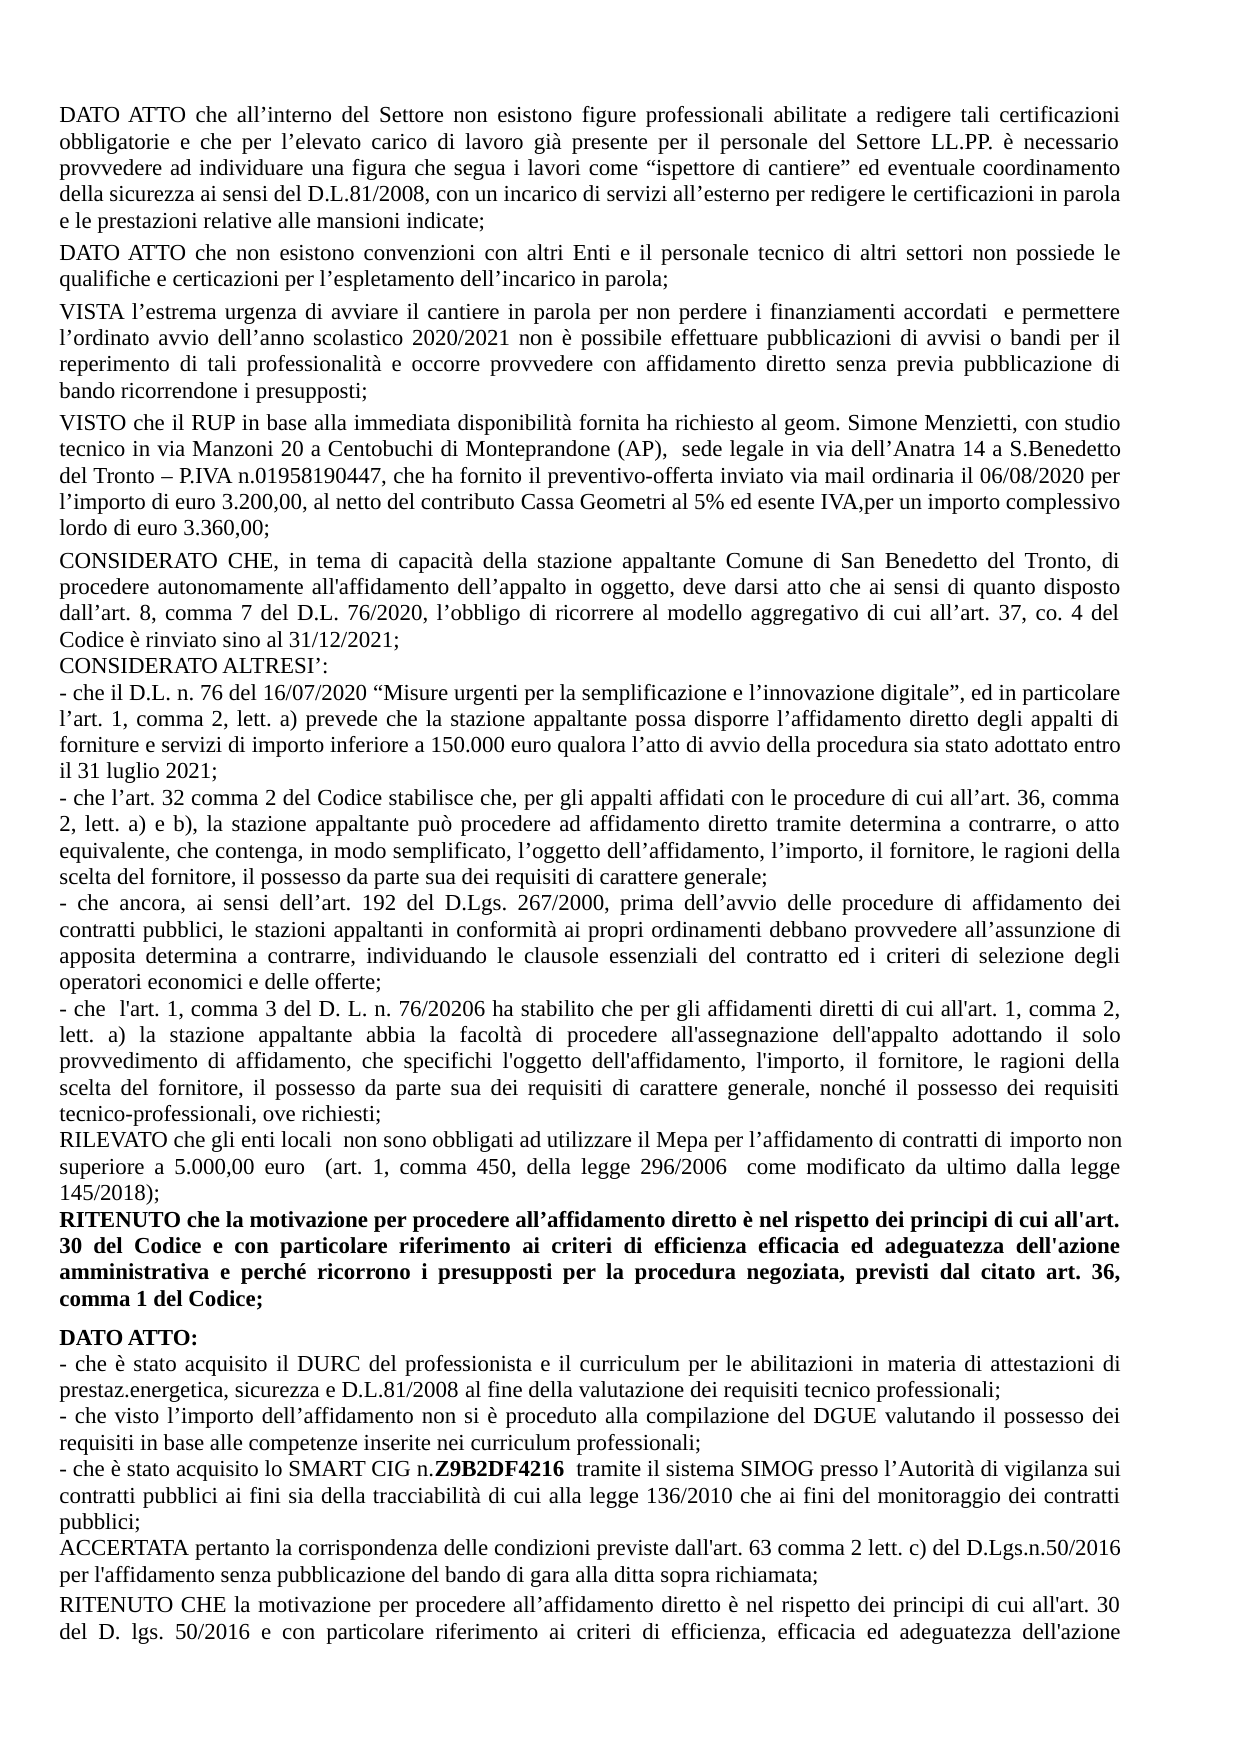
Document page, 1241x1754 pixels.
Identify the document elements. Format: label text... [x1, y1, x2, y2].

text - che ancora, ai sensi dell’art. 192 del D.Lgs. 267/2000, prima dell’avvio delle procedure di affidamento dei contratti pubblici, le stazioni appaltanti in conformità ai propri ordinamenti debbano provvedere all’assunzione di apposita determina a contrarre, individuando le clausole essenziali del contratto ed i criteri di selezione degli operatori economici e delle offerte; [59, 889, 1122, 995]
text RITENUTO che la motivazione per procedere all’affidamento diretto è nel rispetto dei principi di cui all'art. 30 del Codice e con particolare riferimento ai criteri di efficienza efficacia ed adeguatezza dell'azione amministrativa e perché ricorrono i presupposti per la procedura negoziata, previsti dal citato art. 36, comma 1 del Codice; [59, 1206, 1122, 1311]
text - che è stato acquisito il DURC del professionista e il curriculum per le abilitazioni in materia di attestazioni di prestaz.energetica, sicurezza e D.L.81/2008 al fine della valutazione dei requisiti tecnico professionali; [59, 1350, 1122, 1403]
text - che visto l’importo dell’affidamento non si è proceduto alla compilazione del DGUE valutando il possesso dei requisiti in base alle competenze inserite nei curriculum professionali; [59, 1403, 1122, 1455]
text DATO ATTO che all’interno del Settore non esistono figure professionali abilitate a redigere tali certificazioni obbligatorie e che per l’elevato carico di lavoro già presente per il personale del Settore LL.PP. è necessario provvedere ad individuare una figura che segua i lavori come “ispettore di cantiere” ed eventuale coordinamento della sicurezza ai sensi del D.L.81/2008, con un incarico di servizi all’esterno per redigere le certificazioni in parola e le prestazioni relative alle mansioni indicate; [59, 101, 1122, 233]
text - che l'art. 1, comma 3 del D. L. n. 76/20206 ha stabilito che per gli affidamenti diretti di cui all'art. 1, comma 2, lett. a) la stazione appaltante abbia la facoltà di procedere all'assegnazione dell'appalto adottando il solo provvedimento di affidamento, che specifichi l'oggetto dell'affidamento, l'importo, il fornitore, le ragioni della scelta del fornitore, il possesso da parte sua dei requisiti di carattere generale, nonché il possesso dei requisiti tecnico-professionali, ove richiesti; [59, 995, 1122, 1127]
text DATO ATTO che non esistono convenzioni con altri Enti e il personale tecnico di altri settori non possiede le qualifiche e certicazioni per l’espletamento dell’incarico in parola; [59, 239, 1122, 292]
text VISTO che il RUP in base alla immediata disponibilità fornita ha richiesto al geom. Simone Menzietti, con studio tecnico in via Manzoni 20 a Centobuchi di Monteprandone (AP), sede legale in via dell’Anatra 14 a S.Benedetto del Tronto – P.IVA n.01958190447, che ha fornito il preventivo-offerta inviato via mail ordinaria il 06/08/2020 per l’importo di euro 3.200,00, al netto del contributo Cassa Geometri al 5% ed esente IVA,per un importo complessivo lordo di euro 3.360,00; [59, 409, 1122, 541]
text - che il D.L. n. 76 del 16/07/2020 “Misure urgenti per la semplificazione e l’innovazione digitale”, ed in particolare l’art. 1, comma 2, lett. a) prevede che la stazione appaltante possa disporre l’affidamento diretto degli appalti di forniture e servizi di importo inferiore a 150.000 euro qualora l’atto di avvio della procedura sia stato adottato entro il 31 luglio 2021; [59, 678, 1122, 784]
text VISTA l’estrema urgenza di avviare il cantiere in parola per non perdere i finanziamenti accordati e permettere l’ordinato avvio dell’anno scolastico 2020/2021 non è possibile effettuare pubblicazioni di avvisi o bandi per il reperimento di tali professionalità e occorre provvedere con affidamento diretto senza previa pubblicazione di bando ricorrendone i presupposti; [59, 298, 1122, 403]
text CONSIDERATO CHE, in tema di capacità della stazione appaltante Comune di San Benedetto del Tronto, di procedere autonomamente all'affidamento dell’appalto in oggetto, deve darsi atto che ai sensi di quanto disposto dall’art. 8, comma 7 del D.L. 76/2020, l’obbligo di ricorrere al modello aggregativo di cui all’art. 37, co. 4 del Codice è rinviato sino al 31/12/2021; [59, 547, 1122, 652]
text CONSIDERATO ALTRESI’: [59, 652, 1122, 678]
text RILEVATO che gli enti locali non sono obbligati ad utilizzare il Mepa per l’affidamento di contratti di importo non superiore a 5.000,00 euro (art. 1, comma 450, della legge 296/2006 come modificato da ultimo dalla legge 145/2018); [59, 1127, 1122, 1206]
text RITENUTO CHE la motivazione per procedere all’affidamento diretto è nel rispetto dei principi di cui all'art. 30 del D. lgs. 50/2016 e con particolare riferimento ai criteri di efficienza, efficacia ed adeguatezza dell'azione [59, 1592, 1122, 1644]
text DATO ATTO: [59, 1323, 1122, 1350]
text - che è stato acquisito lo SMART CIG n.Z9B2DF4216 tramite il sistema SIMOG presso l’Autorità di vigilanza sui contratti pubblici ai fini sia della tracciabilità di cui alla legge 136/2010 che ai fini del monitoraggio dei contratti pubblici; [59, 1455, 1122, 1534]
text ACCERTATA pertanto la corrispondenza delle condizioni previste dall'art. 63 comma 2 lett. c) del D.Lgs.n.50/2016 per l'affidamento senza pubblicazione del bando di gara alla ditta sopra richiamata; [59, 1534, 1122, 1587]
text - che l’art. 32 comma 2 del Codice stabilisce che, per gli appalti affidati con le procedure di cui all’art. 36, comma 2, lett. a) e b), la stazione appaltante può procedere ad affidamento diretto tramite determina a contrarre, o atto equivalente, che contenga, in modo semplificato, l’oggetto dell’affidamento, l’importo, il fornitore, le ragioni della scelta del fornitore, il possesso da parte sua dei requisiti di carattere generale; [59, 784, 1122, 889]
